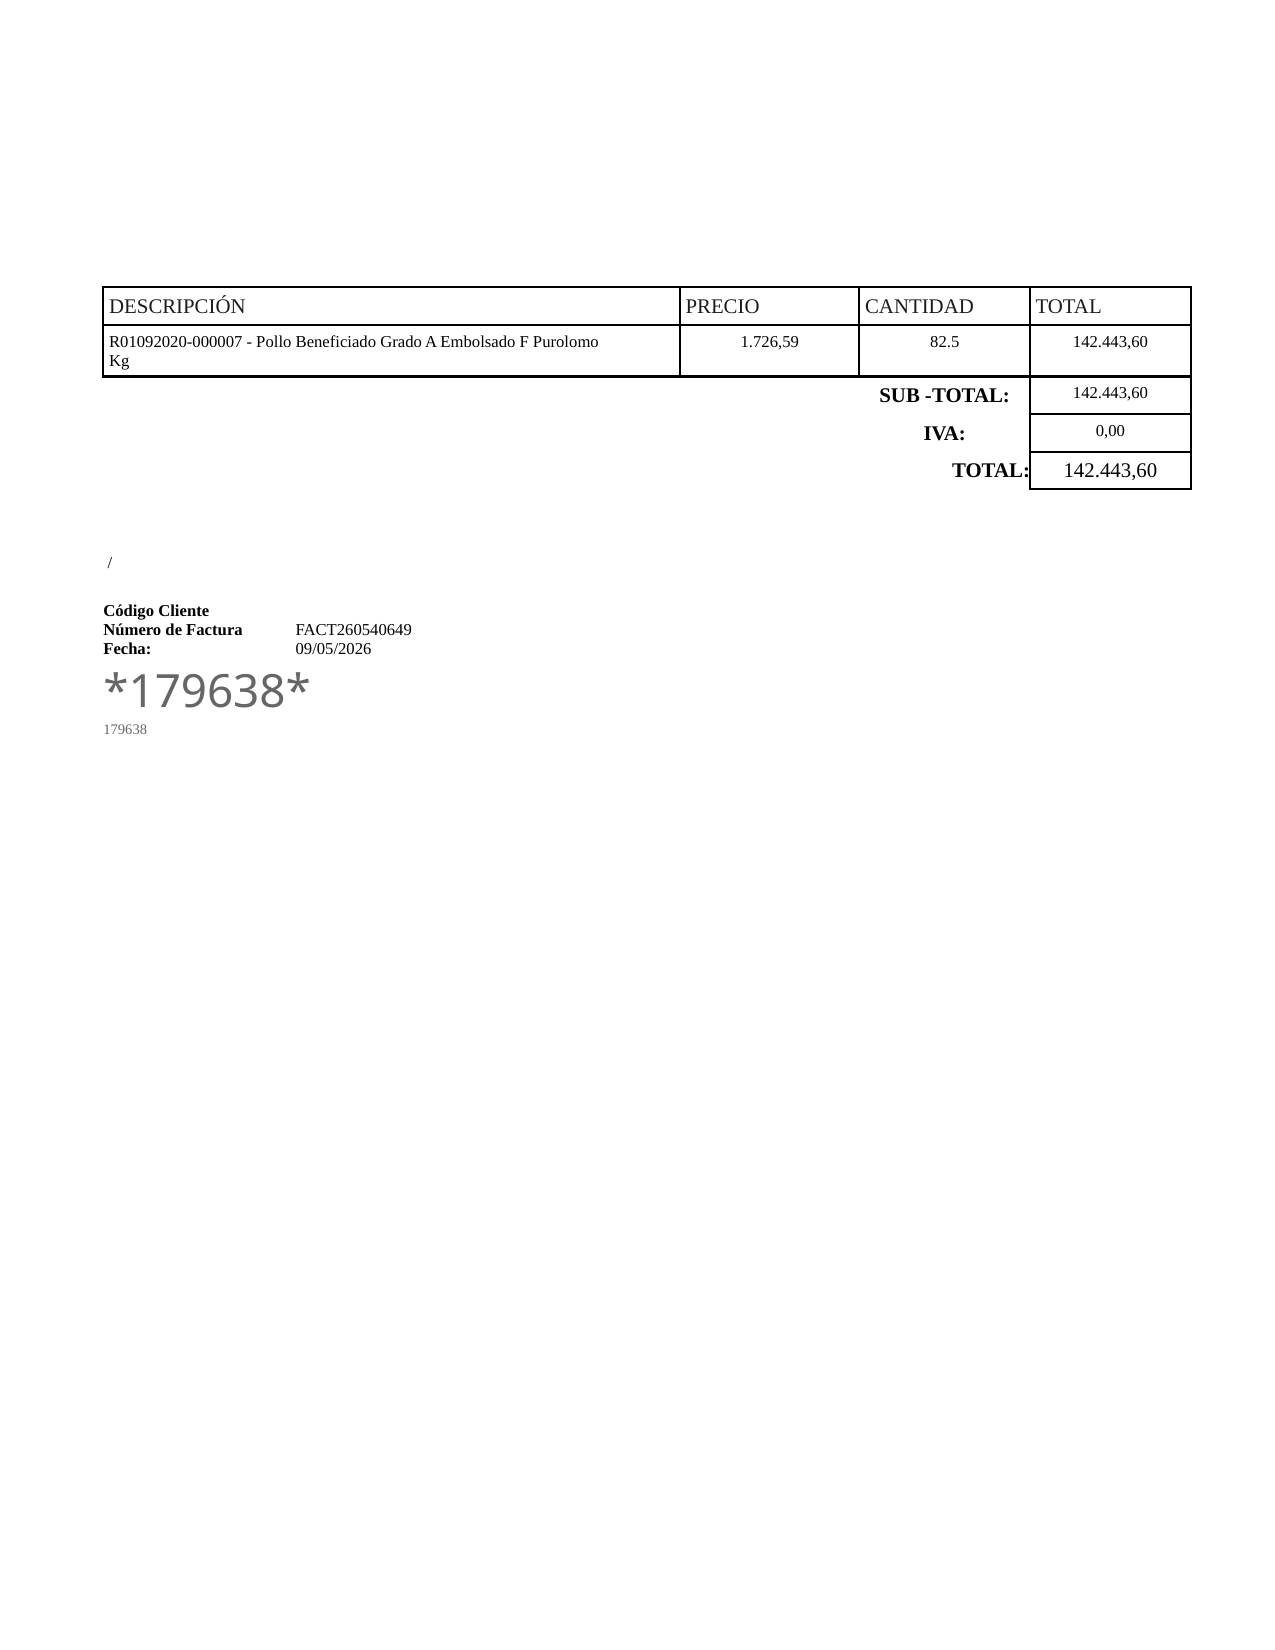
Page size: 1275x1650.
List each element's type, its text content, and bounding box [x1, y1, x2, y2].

table_cell 82.5 [860, 326, 1029, 375]
table_cell [103, 514, 858, 533]
table_header CANTIDAD [860, 288, 1029, 323]
table_cell 142.443,60 [1031, 326, 1190, 375]
table_cell R01092020-000007 - Pollo Beneficiado Grado A Embolsado F Purolomo Kg [104, 326, 679, 375]
table_header [295, 601, 517, 620]
text *179638* [103, 658, 1137, 721]
table_cell IVA: [859, 413, 1029, 451]
table_header Código Cliente [103, 601, 295, 620]
table_cell / [103, 553, 858, 572]
table_cell 1.726,59 [681, 326, 858, 375]
table_header [103, 490, 858, 514]
table_cell TOTAL: [859, 451, 1029, 488]
table_cell 09/05/2026 [295, 639, 517, 658]
table_cell Fecha: [103, 639, 295, 658]
table_cell FACT260540649 [295, 620, 517, 639]
table_header TOTAL [1031, 288, 1190, 323]
table_cell Número de Factura [103, 620, 295, 639]
table_cell 0,00 [1031, 415, 1190, 451]
text 179638 [103, 721, 1137, 737]
table_cell 142.443,60 [1031, 378, 1190, 413]
table_cell 142.443,60 [1031, 453, 1190, 488]
table_header PRECIO [681, 288, 858, 323]
table_header DESCRIPCIÓN [104, 288, 679, 323]
table_cell SUB -TOTAL: [859, 378, 1029, 413]
table_cell [103, 534, 858, 553]
table_cell [103, 378, 859, 488]
